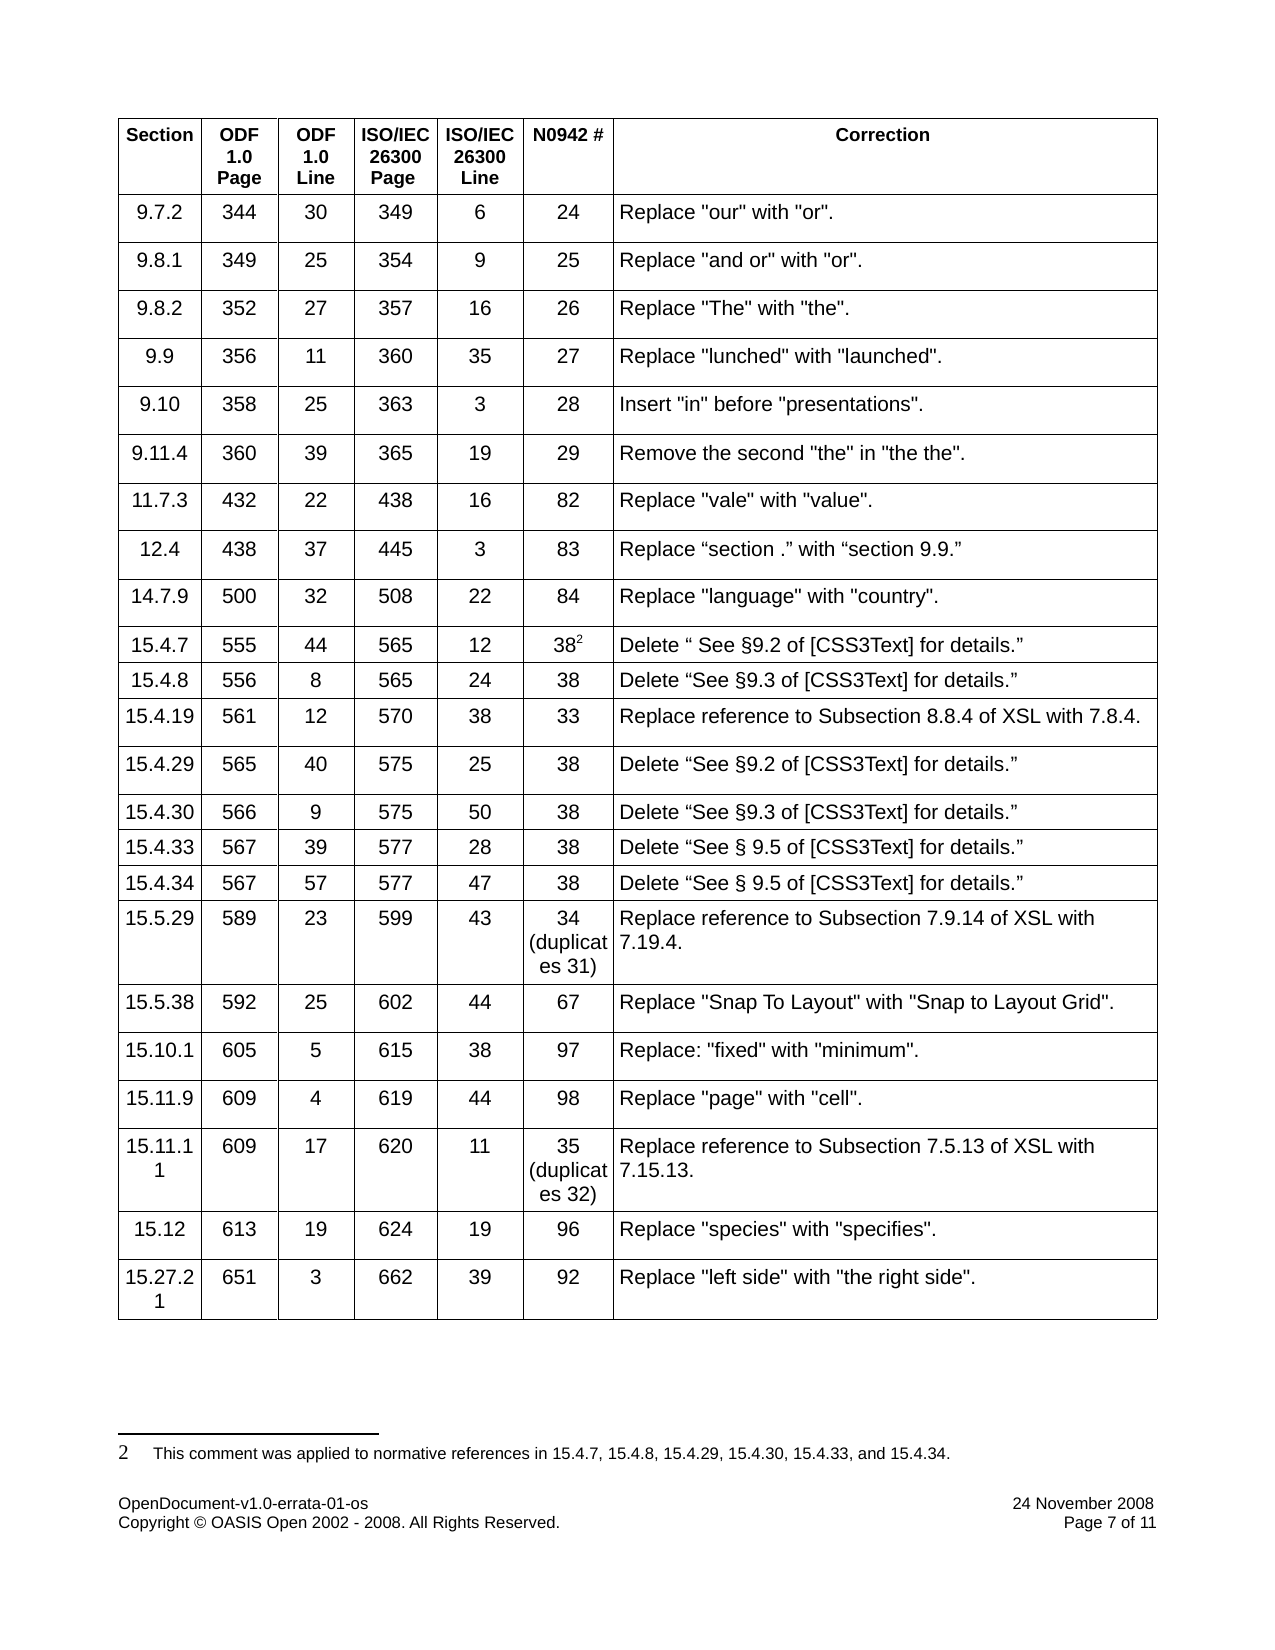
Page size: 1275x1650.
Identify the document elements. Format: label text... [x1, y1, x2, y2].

table_cell Replace "vale" with "value". [614, 484, 1157, 530]
table_cell 570 [355, 699, 437, 746]
table_cell 354 [355, 243, 437, 290]
table_cell 12.4 [119, 531, 201, 579]
table_cell 23 [279, 901, 354, 984]
table_cell Replace "page" with "cell". [614, 1081, 1157, 1128]
table_cell 356 [202, 339, 277, 386]
table_cell 9 [438, 243, 523, 290]
table_cell 599 [355, 901, 437, 984]
table_cell 651 [202, 1260, 277, 1319]
table_cell 445 [355, 531, 437, 579]
table_cell 50 [438, 795, 523, 829]
table_cell 28 [524, 387, 613, 434]
table_cell 438 [202, 531, 277, 579]
table_cell Replace reference to Subsection 8.8.4 of XSL with 7.8.4. [614, 699, 1157, 746]
table_cell 500 [202, 580, 277, 626]
table_cell Replace: "fixed" with "minimum". [614, 1033, 1157, 1080]
table_cell 25 [279, 985, 354, 1032]
table_cell 9 [279, 795, 354, 829]
table_cell 44 [438, 1081, 523, 1128]
table_cell 609 [202, 1081, 277, 1128]
table_cell 25 [524, 243, 613, 290]
table_cell 19 [438, 435, 523, 483]
table_cell 27 [279, 291, 354, 338]
table_cell 38 [524, 866, 613, 900]
table_cell 3 [438, 387, 523, 434]
table_cell 5 [279, 1033, 354, 1080]
table_cell 567 [202, 866, 277, 900]
table_cell 24 [438, 663, 523, 698]
table_header Section [119, 119, 201, 194]
table_cell 38 [524, 747, 613, 794]
table_cell 9.8.2 [119, 291, 201, 338]
table_cell 57 [279, 866, 354, 900]
table_cell 619 [355, 1081, 437, 1128]
table_cell 16 [438, 484, 523, 530]
table_cell 29 [524, 435, 613, 483]
table_cell 577 [355, 830, 437, 865]
table_cell 577 [355, 866, 437, 900]
table_cell 575 [355, 747, 437, 794]
table_cell 32 [279, 580, 354, 626]
table_cell Replace "left side" with "the right side". [614, 1260, 1157, 1319]
table_cell 15.5.29 [119, 901, 201, 984]
table_cell 609 [202, 1129, 277, 1211]
table_cell 38 [524, 627, 613, 662]
table_cell 83 [524, 531, 613, 579]
table_cell 589 [202, 901, 277, 984]
table_header ISO/IEC 26300 Page [355, 119, 437, 194]
table_cell Replace "species" with "specifies". [614, 1212, 1157, 1259]
table_cell 9.11.4 [119, 435, 201, 483]
table_cell 438 [355, 484, 437, 530]
table_cell 6 [438, 195, 523, 242]
table_cell 25 [279, 243, 354, 290]
table_cell 34 (duplicates 31) [524, 901, 613, 984]
table_cell 15.4.8 [119, 663, 201, 698]
table_cell 15.4.33 [119, 830, 201, 865]
table_cell 344 [202, 195, 277, 242]
table_cell 555 [202, 627, 277, 662]
table_cell Replace "The" with "the". [614, 291, 1157, 338]
table_cell Replace "and or" with "or". [614, 243, 1157, 290]
table_cell 35 [438, 339, 523, 386]
table_header ISO/IEC 26300 Line [438, 119, 523, 194]
table_cell 27 [524, 339, 613, 386]
table_cell 37 [279, 531, 354, 579]
table_cell 565 [355, 663, 437, 698]
table_cell 3 [438, 531, 523, 579]
table_cell 4 [279, 1081, 354, 1128]
table_cell 9.8.1 [119, 243, 201, 290]
table_cell 38 [438, 699, 523, 746]
table_cell 9.7.2 [119, 195, 201, 242]
table_cell 44 [279, 627, 354, 662]
table_cell 3 [279, 1260, 354, 1319]
table_cell 432 [202, 484, 277, 530]
table_cell 22 [438, 580, 523, 626]
table_cell 15.4.29 [119, 747, 201, 794]
table_cell 38 [524, 663, 613, 698]
table_cell 39 [279, 435, 354, 483]
table_cell 19 [438, 1212, 523, 1259]
table_cell 47 [438, 866, 523, 900]
table_cell 349 [202, 243, 277, 290]
table_cell 67 [524, 985, 613, 1032]
table_cell 84 [524, 580, 613, 626]
table_cell 12 [279, 699, 354, 746]
table_cell 16 [438, 291, 523, 338]
table_cell Insert "in" before "presentations". [614, 387, 1157, 434]
table_header N0942 # [524, 119, 613, 194]
table_cell 17 [279, 1129, 354, 1211]
table_cell 97 [524, 1033, 613, 1080]
table_cell Replace "lunched" with "launched". [614, 339, 1157, 386]
table_cell 35 (duplicates 32) [524, 1129, 613, 1211]
table_cell 82 [524, 484, 613, 530]
table_cell 605 [202, 1033, 277, 1080]
table_cell 561 [202, 699, 277, 746]
table_cell 44 [438, 985, 523, 1032]
table_cell 15.4.30 [119, 795, 201, 829]
table_cell 38 [438, 1033, 523, 1080]
table_cell 556 [202, 663, 277, 698]
table_cell 22 [279, 484, 354, 530]
table_cell 96 [524, 1212, 613, 1259]
table_cell 592 [202, 985, 277, 1032]
table_cell Delete “See § 9.5 of [CSS3Text] for details.” [614, 830, 1157, 865]
table_cell 26 [524, 291, 613, 338]
table_cell 15.11.11 [119, 1129, 201, 1211]
table_cell 92 [524, 1260, 613, 1319]
table_cell 11.7.3 [119, 484, 201, 530]
table_cell 624 [355, 1212, 437, 1259]
table_cell 567 [202, 830, 277, 865]
table_cell Delete “ See §9.2 of [CSS3Text] for details.” [614, 627, 1157, 662]
table_cell 15.27.21 [119, 1260, 201, 1319]
table_header ODF 1.0 Page [202, 119, 277, 194]
table_cell Delete “See §9.3 of [CSS3Text] for details.” [614, 795, 1157, 829]
table_cell Delete “See § 9.5 of [CSS3Text] for details.” [614, 866, 1157, 900]
table_header ODF 1.0 Line [279, 119, 354, 194]
table_cell 11 [279, 339, 354, 386]
table_cell 360 [202, 435, 277, 483]
table_cell 365 [355, 435, 437, 483]
table_cell Replace reference to Subsection 7.5.13 of XSL with 7.15.13. [614, 1129, 1157, 1211]
table_cell 40 [279, 747, 354, 794]
table_cell 15.4.19 [119, 699, 201, 746]
table_cell 24 [524, 195, 613, 242]
table_cell Replace reference to Subsection 7.9.14 of XSL with 7.19.4. [614, 901, 1157, 984]
table_cell 14.7.9 [119, 580, 201, 626]
table_cell 360 [355, 339, 437, 386]
table_cell 15.5.38 [119, 985, 201, 1032]
table_header Correction [614, 119, 1157, 194]
table_cell 9.10 [119, 387, 201, 434]
table_cell 575 [355, 795, 437, 829]
table_cell 15.10.1 [119, 1033, 201, 1080]
table_cell 38 [524, 830, 613, 865]
table_cell 25 [438, 747, 523, 794]
table_cell 9.9 [119, 339, 201, 386]
table_cell 358 [202, 387, 277, 434]
table_cell 357 [355, 291, 437, 338]
table_cell 25 [279, 387, 354, 434]
table_cell 566 [202, 795, 277, 829]
table_cell 662 [355, 1260, 437, 1319]
table_cell 43 [438, 901, 523, 984]
table_cell 15.4.34 [119, 866, 201, 900]
table_cell 565 [202, 747, 277, 794]
table_cell 15.4.7 [119, 627, 201, 662]
table_cell 508 [355, 580, 437, 626]
table_cell 565 [355, 627, 437, 662]
table_cell Replace "language" with "country". [614, 580, 1157, 626]
table_cell 98 [524, 1081, 613, 1128]
table_cell 28 [438, 830, 523, 865]
table_cell Replace "our" with "or". [614, 195, 1157, 242]
table_cell Delete “See §9.2 of [CSS3Text] for details.” [614, 747, 1157, 794]
table_cell 11 [438, 1129, 523, 1211]
table_cell 39 [438, 1260, 523, 1319]
table_cell 363 [355, 387, 437, 434]
table_cell 12 [438, 627, 523, 662]
table_cell 39 [279, 830, 354, 865]
table_cell Remove the second "the" in "the the". [614, 435, 1157, 483]
table_cell Replace "Snap To Layout" with "Snap to Layout Grid". [614, 985, 1157, 1032]
table_cell 613 [202, 1212, 277, 1259]
table_cell 602 [355, 985, 437, 1032]
table_cell 33 [524, 699, 613, 746]
table_cell 30 [279, 195, 354, 242]
table_cell 352 [202, 291, 277, 338]
table_cell Delete “See §9.3 of [CSS3Text] for details.” [614, 663, 1157, 698]
table_cell 8 [279, 663, 354, 698]
table_cell 349 [355, 195, 437, 242]
table_cell 15.11.9 [119, 1081, 201, 1128]
table_cell 15.12 [119, 1212, 201, 1259]
table_cell Replace “section .” with “section 9.9.” [614, 531, 1157, 579]
table_cell 615 [355, 1033, 437, 1080]
table_cell 620 [355, 1129, 437, 1211]
table_cell 19 [279, 1212, 354, 1259]
table_cell 38 [524, 795, 613, 829]
